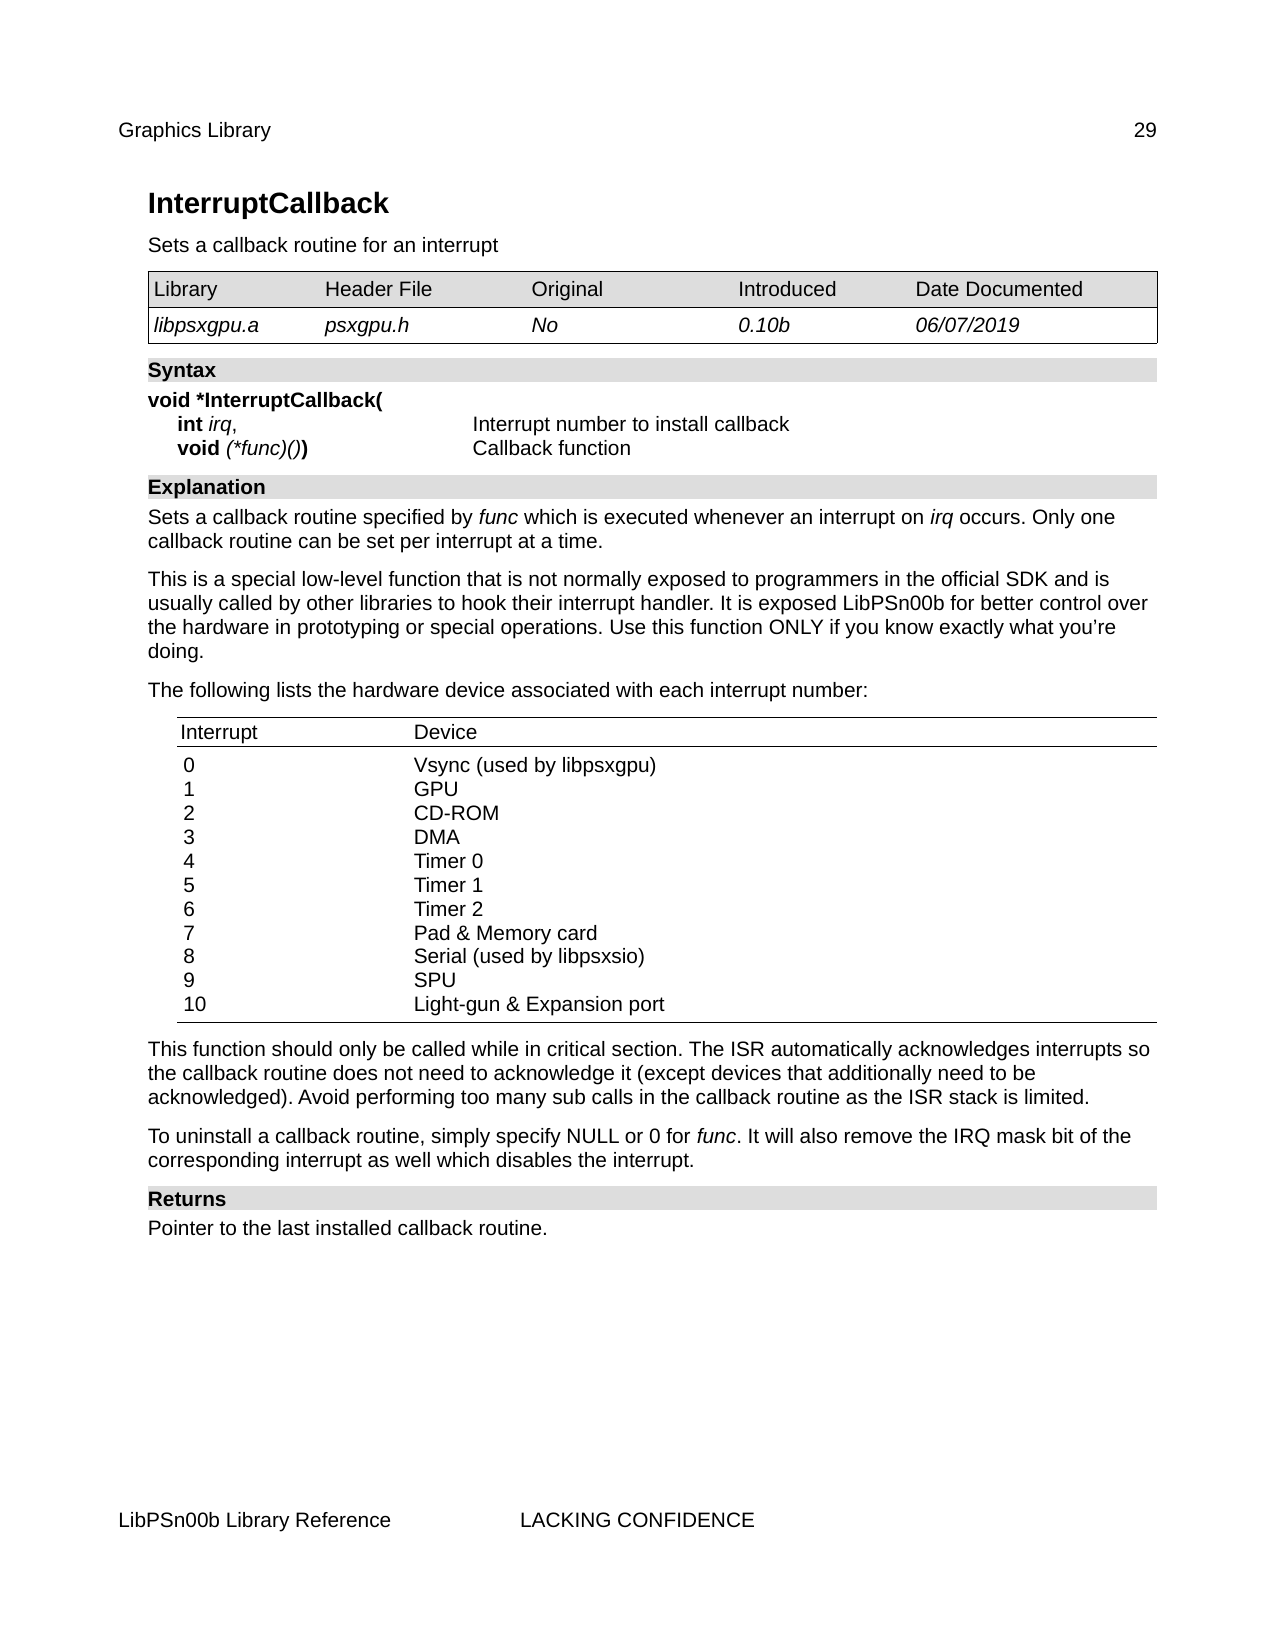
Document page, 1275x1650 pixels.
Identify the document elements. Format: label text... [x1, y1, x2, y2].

text void (*func)()) Callback function [148, 436, 1157, 460]
text Pointer to the last installed callback routine. [148, 1216, 1157, 1240]
text Sets a callback routine specified by func which is executed whenever an interrupt on irq occurs. Only one callback routine can be set per interrupt at a time. [148, 504, 1157, 552]
text 0 Vsync (used by libpsxgpu) [177, 753, 1157, 777]
text 6 Timer 2 [177, 896, 1157, 920]
text 9 SPU [177, 968, 1157, 992]
text int irq, Interrupt number to install callback [148, 412, 1157, 436]
text 10 Light-gun & Expansion port [177, 992, 1157, 1022]
text The following lists the hardware device associated with each interrupt number: [148, 678, 1157, 702]
text To uninstall a callback routine, simply specify NULL or 0 for func. It will also remove the IRQ mask bit of the corresponding interrupt as well which disables the interrupt. [148, 1124, 1157, 1172]
text libpsxgpu.a psxgpu.h No 0.10b 06/07/2019 [149, 308, 1157, 343]
text Interrupt Device [177, 718, 1157, 746]
text 7 Pad & Memory card [177, 920, 1157, 944]
subtitle Syntax [148, 358, 1157, 382]
text This is a special low-level function that is not normally exposed to programmers in the official SDK and is usually called by other libraries to hook their interrupt handler. It is exposed LibPSn00b for better control over the hardware in prototyping or special operations. Use this function ONLY if you know exactly what you’re doing. [148, 567, 1157, 663]
text 3 DMA [177, 824, 1157, 848]
subtitle InterruptCallback [148, 186, 1157, 220]
text 1 GPU [177, 777, 1157, 801]
subtitle Explanation [148, 475, 1157, 499]
subtitle Returns [148, 1186, 1157, 1210]
text 8 Serial (used by libpsxsio) [177, 944, 1157, 968]
text Library Header File Original Introduced Date Documented [149, 272, 1157, 307]
text 2 CD-ROM [177, 801, 1157, 824]
text 5 Timer 1 [177, 872, 1157, 896]
text void *InterruptCallback( [148, 388, 1157, 412]
text 4 Timer 0 [177, 848, 1157, 872]
text Sets a callback routine for an interrupt [148, 232, 1157, 256]
text This function should only be called while in critical section. The ISR automatically acknowledges interrupts so the callback routine does not need to acknowledge it (except devices that additionally need to be acknowledged). Avoid performing too many sub calls in the callback routine as the ISR stack is limited. [148, 1037, 1157, 1109]
